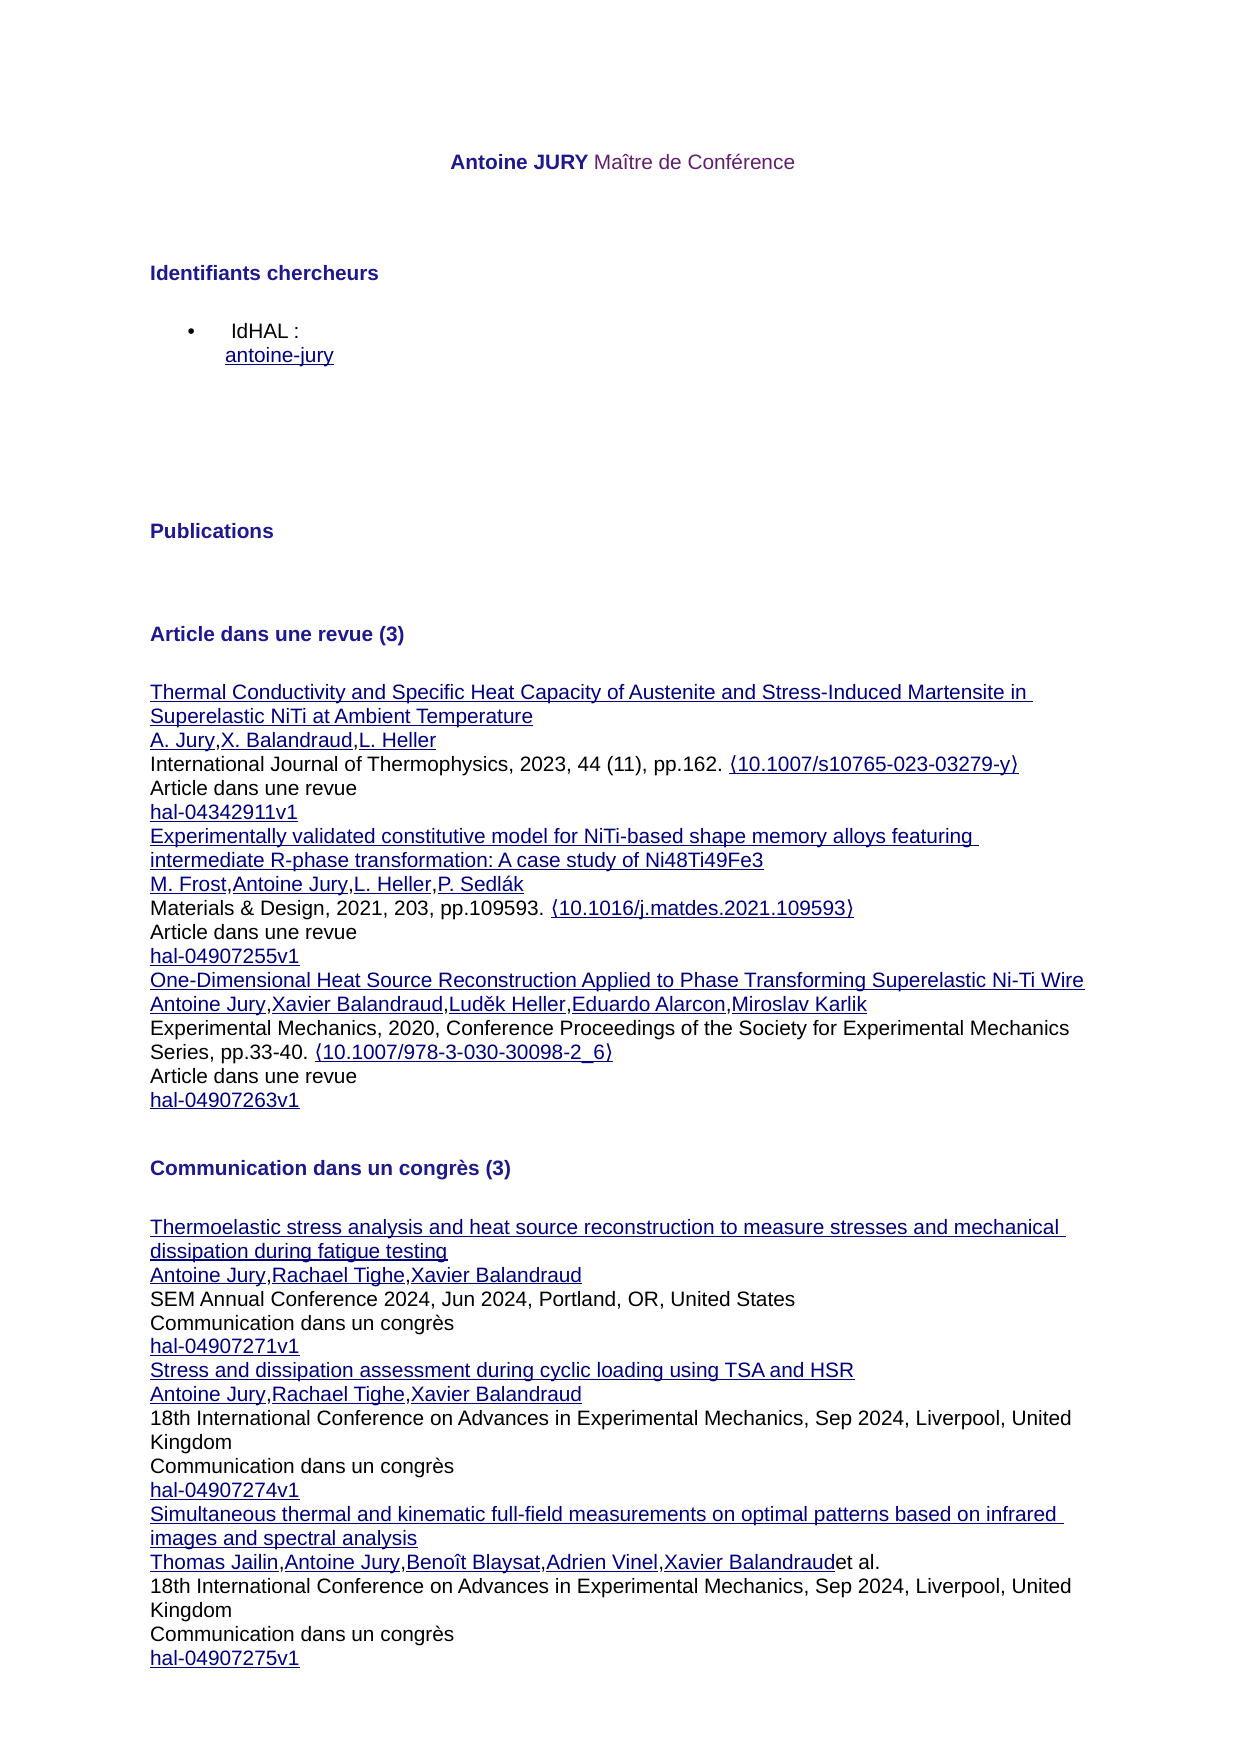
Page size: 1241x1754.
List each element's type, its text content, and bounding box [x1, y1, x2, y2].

table_cell One-Dimensional Heat Source Reconstruction Applied to Phase Transforming Superelastic Ni-Ti Wire Antoine Jury,Xavier Balandraud,Luděk Heller,Eduardo Alarcon,Miroslav Karlik Experimental Mechanics, 2020, Conference Proceedings of the Society for Experimental Mechanics Series, pp.33-40. ⟨10.1007/978-3-030-30098-2_6⟩ Article dans une revue hal-04907263v1 [150, 968, 1090, 1111]
subtitle Article dans une revue (3) [150, 622, 1090, 646]
list antoine-jury [187, 343, 1090, 367]
table_cell Experimentally validated constitutive model for NiTi-based shape memory alloys featuring intermediate R-phase transformation: A case study of Ni48Ti49Fe3 M. Frost,Antoine Jury,L. Heller,P. Sedlák Materials & Design, 2021, 203, pp.109593. ⟨10.1016/j.matdes.2021.109593⟩ Article dans une revue hal-04907255v1 [150, 824, 1090, 968]
subtitle Antoine JURY Maître de Conférence [150, 150, 1090, 174]
table_header Thermoelastic stress analysis and heat source reconstruction to measure stresses and mechanical dissipation during fatigue testing Antoine Jury,Rachael Tighe,Xavier Balandraud SEM Annual Conference 2024, Jun 2024, Portland, OR, United States Communication dans un congrès hal-04907271v1 [150, 1215, 1090, 1358]
table_header Thermal Conductivity and Specific Heat Capacity of Austenite and Stress-Induced Martensite in Superelastic NiTi at Ambient Temperature A. Jury,X. Balandraud,L. Heller International Journal of Thermophysics, 2023, 44 (11), pp.162. ⟨10.1007/s10765-023-03279-y⟩ Article dans une revue hal-04342911v1 [150, 680, 1090, 824]
table_cell Simultaneous thermal and kinematic full-field measurements on optimal patterns based on infrared images and spectral analysis Thomas Jailin,Antoine Jury,Benoît Blaysat,Adrien Vinel,Xavier Balandraudet al. 18th International Conference on Advances in Experimental Mechanics, Sep 2024, Liverpool, United Kingdom Communication dans un congrès hal-04907275v1 [150, 1502, 1090, 1670]
table_cell Stress and dissipation assessment during cyclic loading using TSA and HSR Antoine Jury,Rachael Tighe,Xavier Balandraud 18th International Conference on Advances in Experimental Mechanics, Sep 2024, Liverpool, United Kingdom Communication dans un congrès hal-04907274v1 [150, 1358, 1090, 1502]
subtitle Communication dans un congrès (3) [150, 1156, 1090, 1180]
list IdHAL : [187, 319, 1090, 343]
subtitle Identifiants chercheurs [150, 260, 1090, 284]
subtitle Publications [150, 519, 1090, 543]
